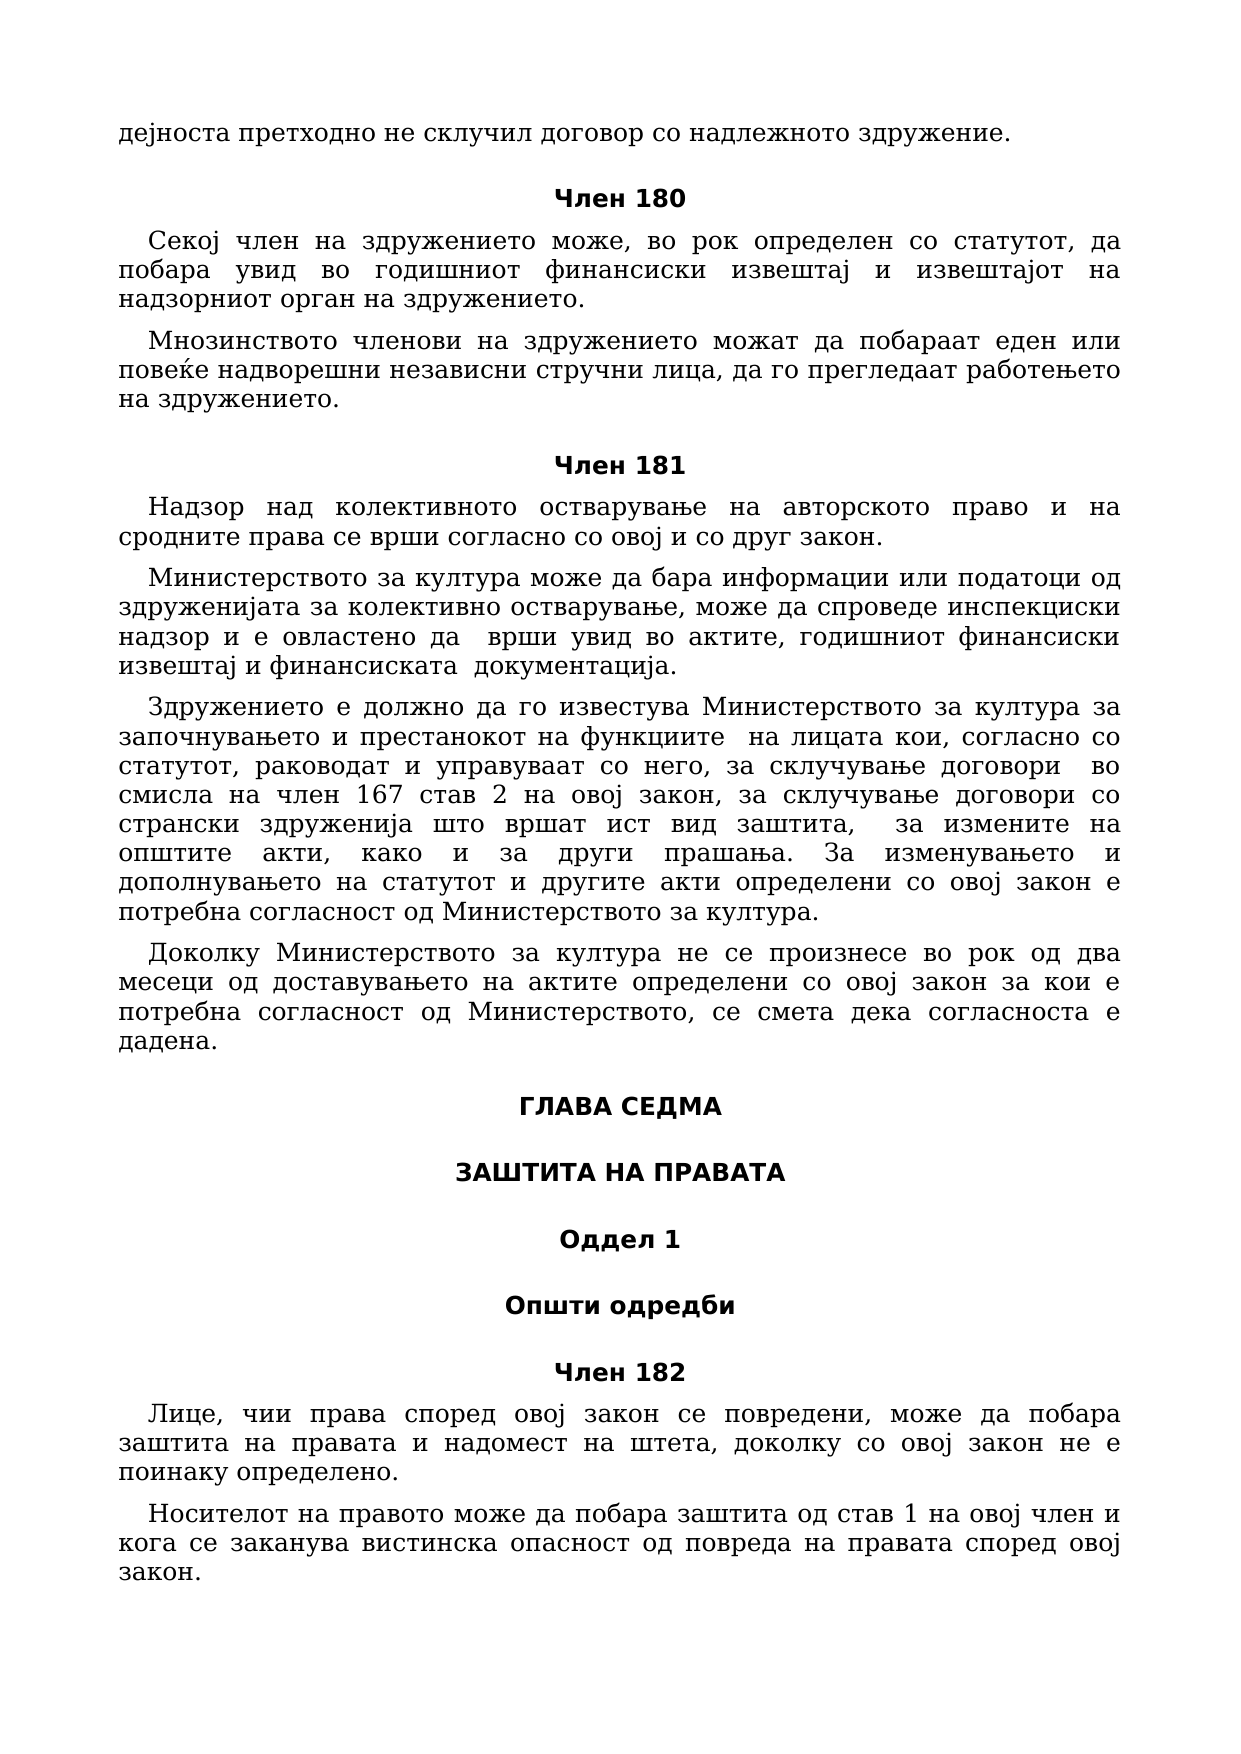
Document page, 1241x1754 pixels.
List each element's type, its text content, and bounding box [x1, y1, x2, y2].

subtitle ЗАШТИТА НА ПРАВАТА [118, 1159, 1122, 1188]
subtitle Оддел 1 [118, 1225, 1122, 1254]
text дејноста претходно не склучил договор со надлежното здружение. [118, 118, 1122, 147]
subtitle Член 181 [118, 451, 1122, 480]
text Мнозинството членови на здружението можат да побараат еден или повеќе надворешни независни стручни лица, да го прегледаат работењето на здружението. [118, 326, 1122, 414]
subtitle Општи одредби [118, 1292, 1122, 1320]
text Доколку Министерството за култура не се произнесе во рок од два месеци од доставувањето на актите определени со овој закон за кои е потребна согласност од Министерството, се смета дека согласноста е дадена. [118, 938, 1122, 1055]
text Надзор над колективното остварување на авторското право и на сродните права се врши согласно со овој и со друг закон. [118, 492, 1122, 551]
subtitle Член 182 [118, 1358, 1122, 1387]
text Министерството за култура може да бара информации или податоци од здруженијата за колективно остварување, може да спроведе инспекциски надзор и е овластено да врши увид во актите, годишниот финансиски извештај и финансиската документација. [118, 563, 1122, 680]
text Здружението е должно да го известува Министерството за култура за започнувањето и престанокот на функциите на лицата кои, согласно со статутот, раководат и управуваат со него, за склучување договори во смисла на член 167 став 2 на овој закон, за склучување договори со странски здруженија што вршат ист вид заштита, за измените на општите акти, како и за други прашања. За изменувањето и дополнувањето на статутот и другите акти определени со овој закон е потребна согласност од Министерството за култура. [118, 692, 1122, 926]
text Секој член на здружението може, во рок определен со статутот, да побара увид во годишниот финансиски извештај и извештајот на надзорниот орган на здружението. [118, 226, 1122, 314]
text Носителот на правото може да побара заштита од став 1 на овој член и кога се заканува вистинска опасност од повреда на правата според овој закон. [118, 1499, 1122, 1587]
subtitle Член 180 [118, 185, 1122, 214]
text Лице, чии права според овој закон се повредени, може да побара заштита на правата и надомест на штета, доколку со овој закон не е поинаку определено. [118, 1399, 1122, 1487]
subtitle ГЛАВА СЕДМА [118, 1092, 1122, 1121]
